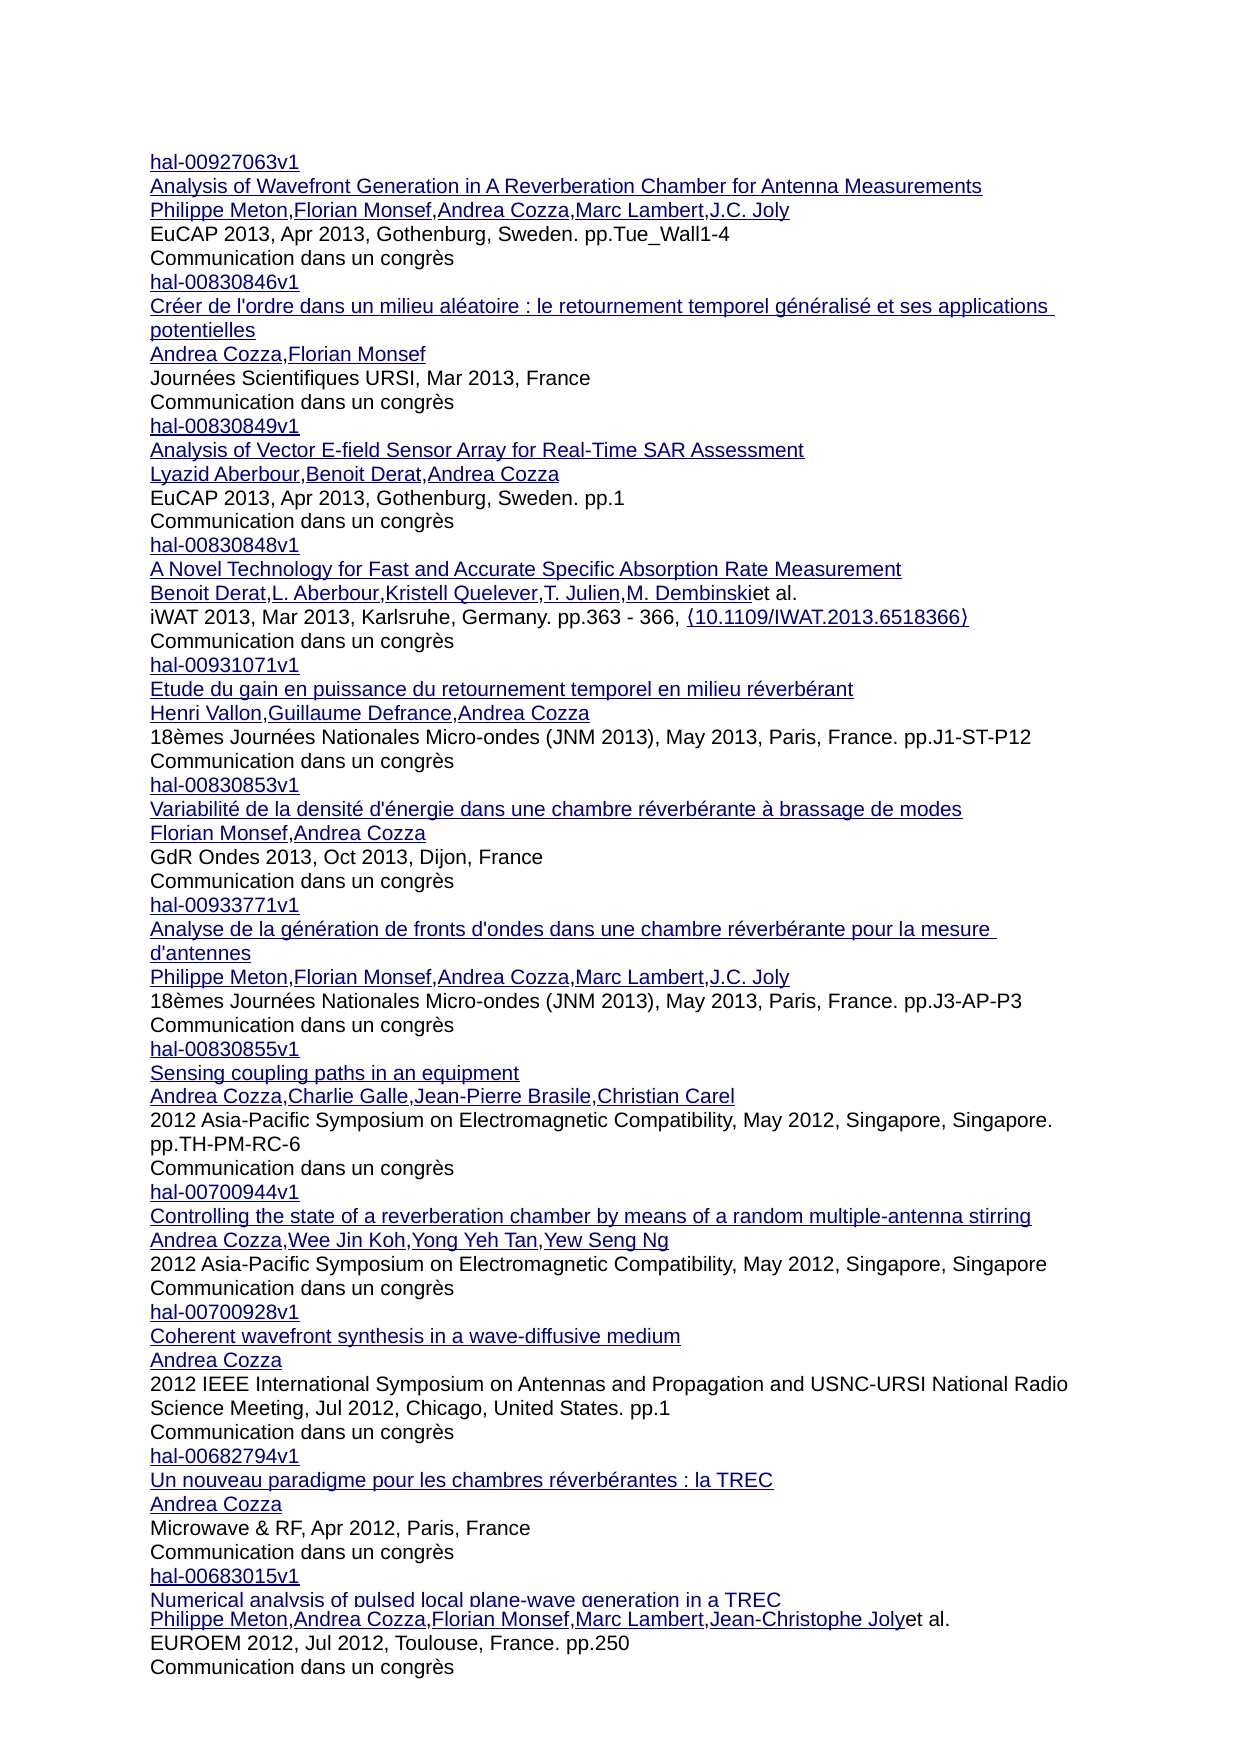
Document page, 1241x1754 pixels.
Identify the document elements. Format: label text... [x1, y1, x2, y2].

table_cell Controlling the state of a reverberation chamber by means of a random multiple-antenna stirring Andrea Cozza,Wee Jin Koh,Yong Yeh Tan,Yew Seng Ng 2012 Asia-Pacific Symposium on Electromagnetic Compatibility, May 2012, Singapore, Singapore Communication dans un congrès hal-00700928v1 [150, 1204, 1090, 1324]
table_cell hal-00927063v1 [150, 150, 1090, 174]
table_cell Un nouveau paradigme pour les chambres réverbérantes : la TREC Andrea Cozza Microwave & RF, Apr 2012, Paris, France Communication dans un congrès hal-00683015v1 [150, 1468, 1090, 1587]
table_cell Analysis of Wavefront Generation in A Reverberation Chamber for Antenna Measurements Philippe Meton,Florian Monsef,Andrea Cozza,Marc Lambert,J.C. Joly EuCAP 2013, Apr 2013, Gothenburg, Sweden. pp.Tue_Wall1-4 Communication dans un congrès hal-00830846v1 [150, 174, 1090, 294]
table_cell Variabilité de la densité d'énergie dans une chambre réverbérante à brassage de modes Florian Monsef,Andrea Cozza GdR Ondes 2013, Oct 2013, Dijon, France Communication dans un congrès hal-00933771v1 [150, 797, 1090, 917]
table_cell Coherent wavefront synthesis in a wave-diffusive medium Andrea Cozza 2012 IEEE International Symposium on Antennas and Propagation and USNC-URSI National Radio Science Meeting, Jul 2012, Chicago, United States. pp.1 Communication dans un congrès hal-00682794v1 [150, 1324, 1090, 1468]
table_cell Créer de l'ordre dans un milieu aléatoire : le retournement temporel généralisé et ses applications potentielles Andrea Cozza,Florian Monsef Journées Scientifiques URSI, Mar 2013, France Communication dans un congrès hal-00830849v1 [150, 294, 1090, 437]
table_cell A Novel Technology for Fast and Accurate Specific Absorption Rate Measurement Benoit Derat,L. Aberbour,Kristell Quelever,T. Julien,M. Dembinskiet al. iWAT 2013, Mar 2013, Karlsruhe, Germany. pp.363 - 366, ⟨10.1109/IWAT.2013.6518366⟩ Communication dans un congrès hal-00931071v1 [150, 557, 1090, 677]
table_cell Sensing coupling paths in an equipment Andrea Cozza,Charlie Galle,Jean-Pierre Brasile,Christian Carel 2012 Asia-Pacific Symposium on Electromagnetic Compatibility, May 2012, Singapore, Singapore. pp.TH-PM-RC-6 Communication dans un congrès hal-00700944v1 [150, 1060, 1090, 1204]
table_cell Analyse de la génération de fronts d'ondes dans une chambre réverbérante pour la mesure d'antennes Philippe Meton,Florian Monsef,Andrea Cozza,Marc Lambert,J.C. Joly 18èmes Journées Nationales Micro-ondes (JNM 2013), May 2013, Paris, France. pp.J3-AP-P3 Communication dans un congrès hal-00830855v1 [150, 917, 1090, 1060]
table_cell Analysis of Vector E-field Sensor Array for Real-Time SAR Assessment Lyazid Aberbour,Benoit Derat,Andrea Cozza EuCAP 2013, Apr 2013, Gothenburg, Sweden. pp.1 Communication dans un congrès hal-00830848v1 [150, 438, 1090, 557]
table_cell Numerical analysis of pulsed local plane-wave generation in a TREC Philippe Meton,Andrea Cozza,Florian Monsef,Marc Lambert,Jean-Christophe Jolyet al. EUROEM 2012, Jul 2012, Toulouse, France. pp.250 Communication dans un congrès [150, 1588, 1090, 1679]
table_cell Etude du gain en puissance du retournement temporel en milieu réverbérant Henri Vallon,Guillaume Defrance,Andrea Cozza 18èmes Journées Nationales Micro-ondes (JNM 2013), May 2013, Paris, France. pp.J1-ST-P12 Communication dans un congrès hal-00830853v1 [150, 677, 1090, 797]
